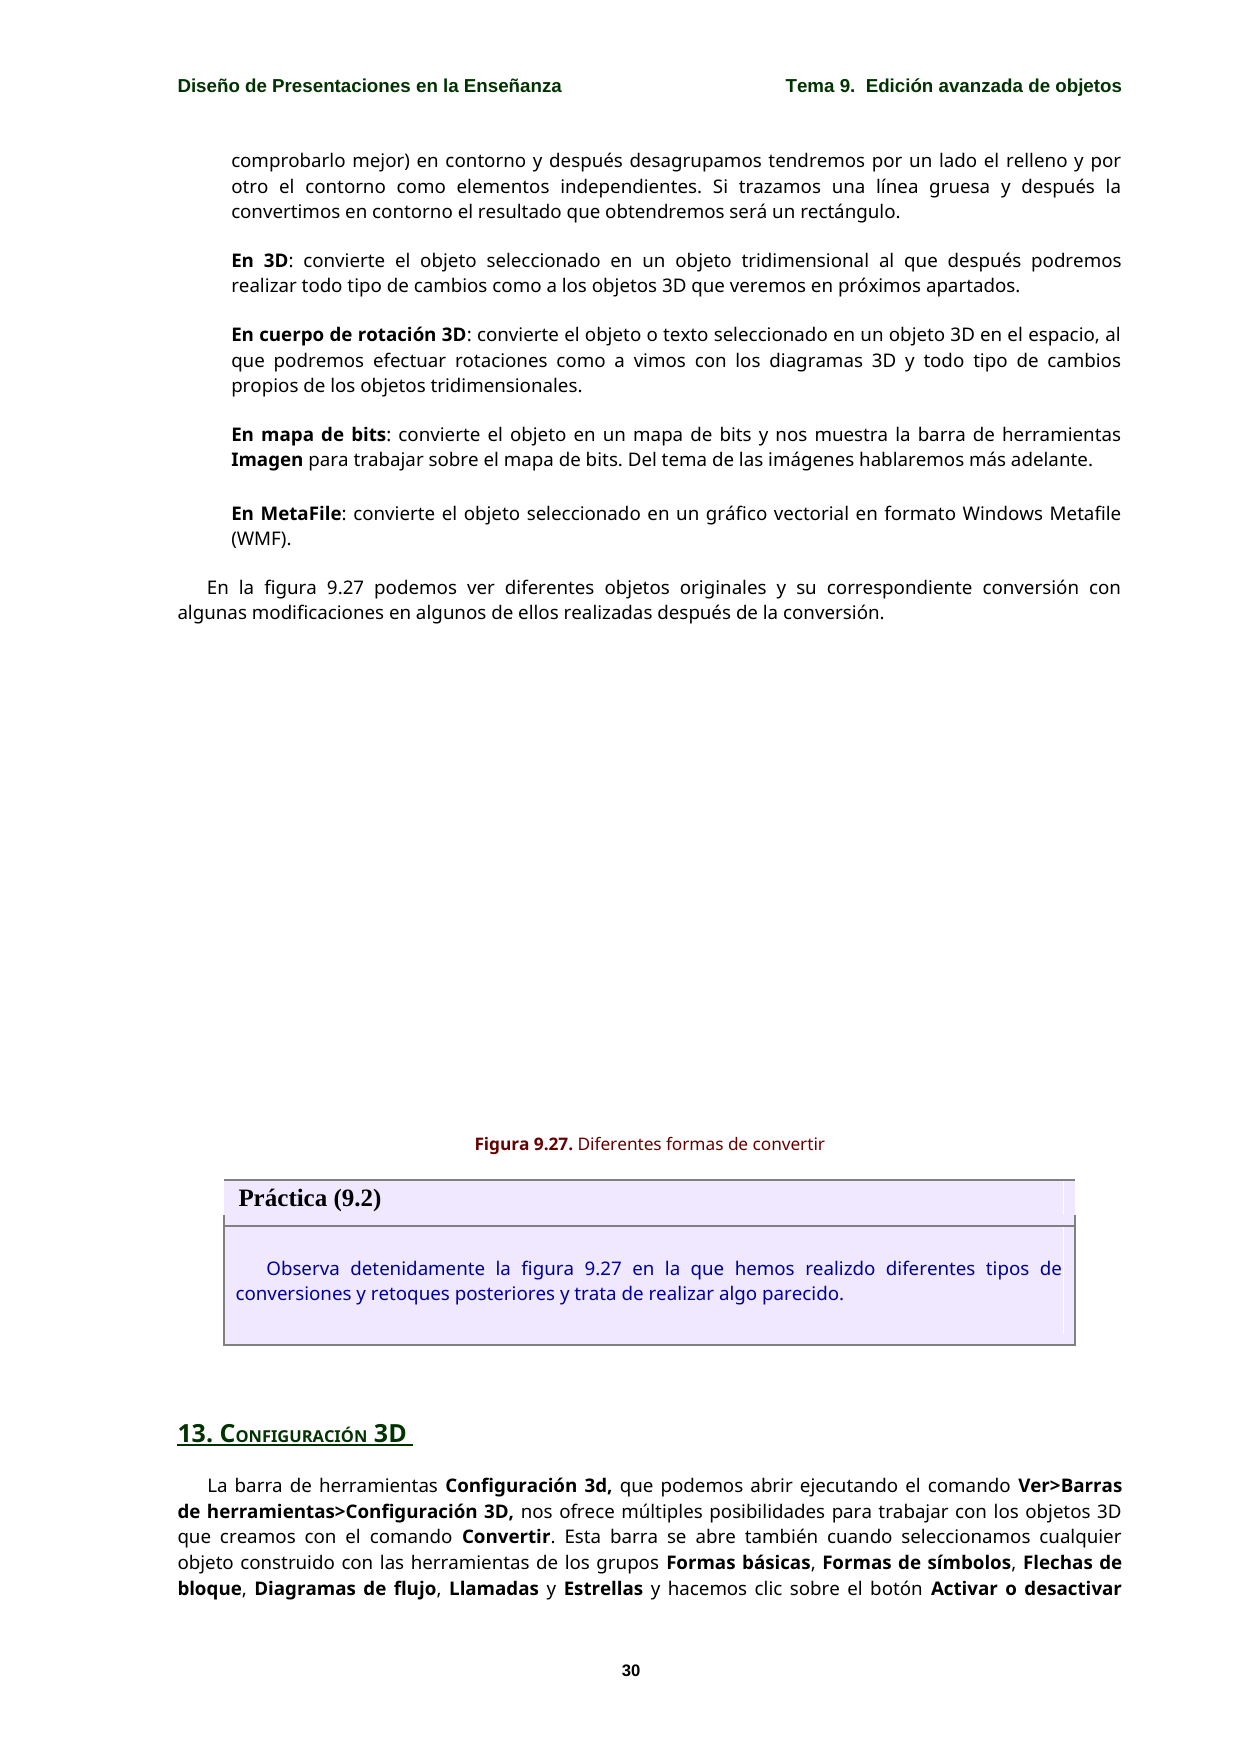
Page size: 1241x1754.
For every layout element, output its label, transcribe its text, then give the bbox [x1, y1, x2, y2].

table_cell [1064, 1227, 1074, 1334]
table_cell [225, 1215, 1074, 1225]
table_cell [203, 247, 231, 298]
table_cell [235, 1306, 1063, 1334]
table_header [235, 1227, 1063, 1255]
table_cell En MetaFile: convierte el objeto seleccionado en un gráfico vectorial en formato Windows Metafile (WMF). [231, 500, 1122, 551]
table_cell [231, 472, 1122, 500]
table_cell [177, 625, 1122, 648]
table_header [1064, 1181, 1075, 1215]
table_cell [225, 1334, 1074, 1344]
table_cell [225, 1227, 235, 1334]
table_cell [203, 148, 231, 224]
table_header [224, 1181, 235, 1215]
table_cell La barra de herramientas Configuración 3d, que podemos abrir ejecutando el comando Ver>Barras de herramientas>Configuración 3D, nos ofrece múltiples posibilidades para trabajar con los objetos 3D que creamos con el comando Convertir. Esta barra se abre también cuando seleccionamos cualquier objeto construido con las herramientas de los grupos Formas básicas, Formas de símbolos, Flechas de bloque, Diagramas de flujo, Llamadas y Estrellas y hacemos clic sobre el botón Activar o desactivar [177, 1473, 1122, 1600]
table_cell En mapa de bits: convierte el objeto en un mapa de bits y nos muestra la barra de herramientas Imagen para trabajar sobre el mapa de bits. Del tema de las imágenes hablaremos más adelante. [231, 421, 1122, 472]
table_cell [203, 421, 231, 472]
table_cell [177, 224, 203, 247]
table_cell En 3D: convierte el objeto seleccionado en un objeto tridimensional al que después podremos realizar todo tipo de cambios como a los objetos 3D que veremos en próximos apartados. [231, 247, 1122, 298]
table_cell [177, 1450, 1122, 1473]
table_cell [177, 648, 1122, 1132]
table_cell [177, 500, 203, 551]
table_cell [177, 551, 1122, 574]
table_cell Observa detenidamente la figura 9.27 en la que hemos realizdo diferentes tipos de conversiones y retoques posteriores y trata de realizar algo parecido. [235, 1255, 1063, 1306]
table_cell [231, 224, 1122, 247]
table_cell [203, 298, 231, 321]
table_cell comprobarlo mejor) en contorno y después desagrupamos tendremos por un lado el relleno y por otro el contorno como elementos independientes. Si trazamos una línea gruesa y después la convertimos en contorno el resultado que obtendremos será un rectángulo. [231, 148, 1122, 224]
table_header 13. Configuración 3D [177, 1416, 1122, 1449]
table_cell [231, 398, 1122, 421]
table_cell [203, 398, 231, 421]
table_header [1075, 1179, 1122, 1344]
table_cell [177, 472, 203, 500]
table_cell [203, 472, 231, 500]
table_cell [203, 224, 231, 247]
table_header Práctica (9.2) [235, 1181, 1063, 1215]
table_cell En la figura 9.27 podemos ver diferentes objetos originales y su correspondiente conversión con algunas modificaciones en algunos de ellos realizadas después de la conversión. [177, 574, 1122, 625]
table_cell [177, 148, 203, 224]
table_cell [177, 298, 203, 321]
table_cell [231, 298, 1122, 321]
table_cell [203, 321, 231, 398]
table_cell [177, 247, 203, 298]
table_cell Figura 9.27. Diferentes formas de convertir [177, 1133, 1122, 1156]
table_cell [177, 421, 203, 472]
table_cell En cuerpo de rotación 3D: convierte el objeto o texto seleccionado en un objeto 3D en el espacio, al que podremos efectuar rotaciones como a vimos con los diagramas 3D y todo tipo de cambios propios de los objetos tridimensionales. [231, 321, 1122, 398]
table_cell [177, 398, 203, 421]
table_cell [203, 500, 231, 551]
table_header [177, 1179, 224, 1344]
table_cell [177, 321, 203, 398]
